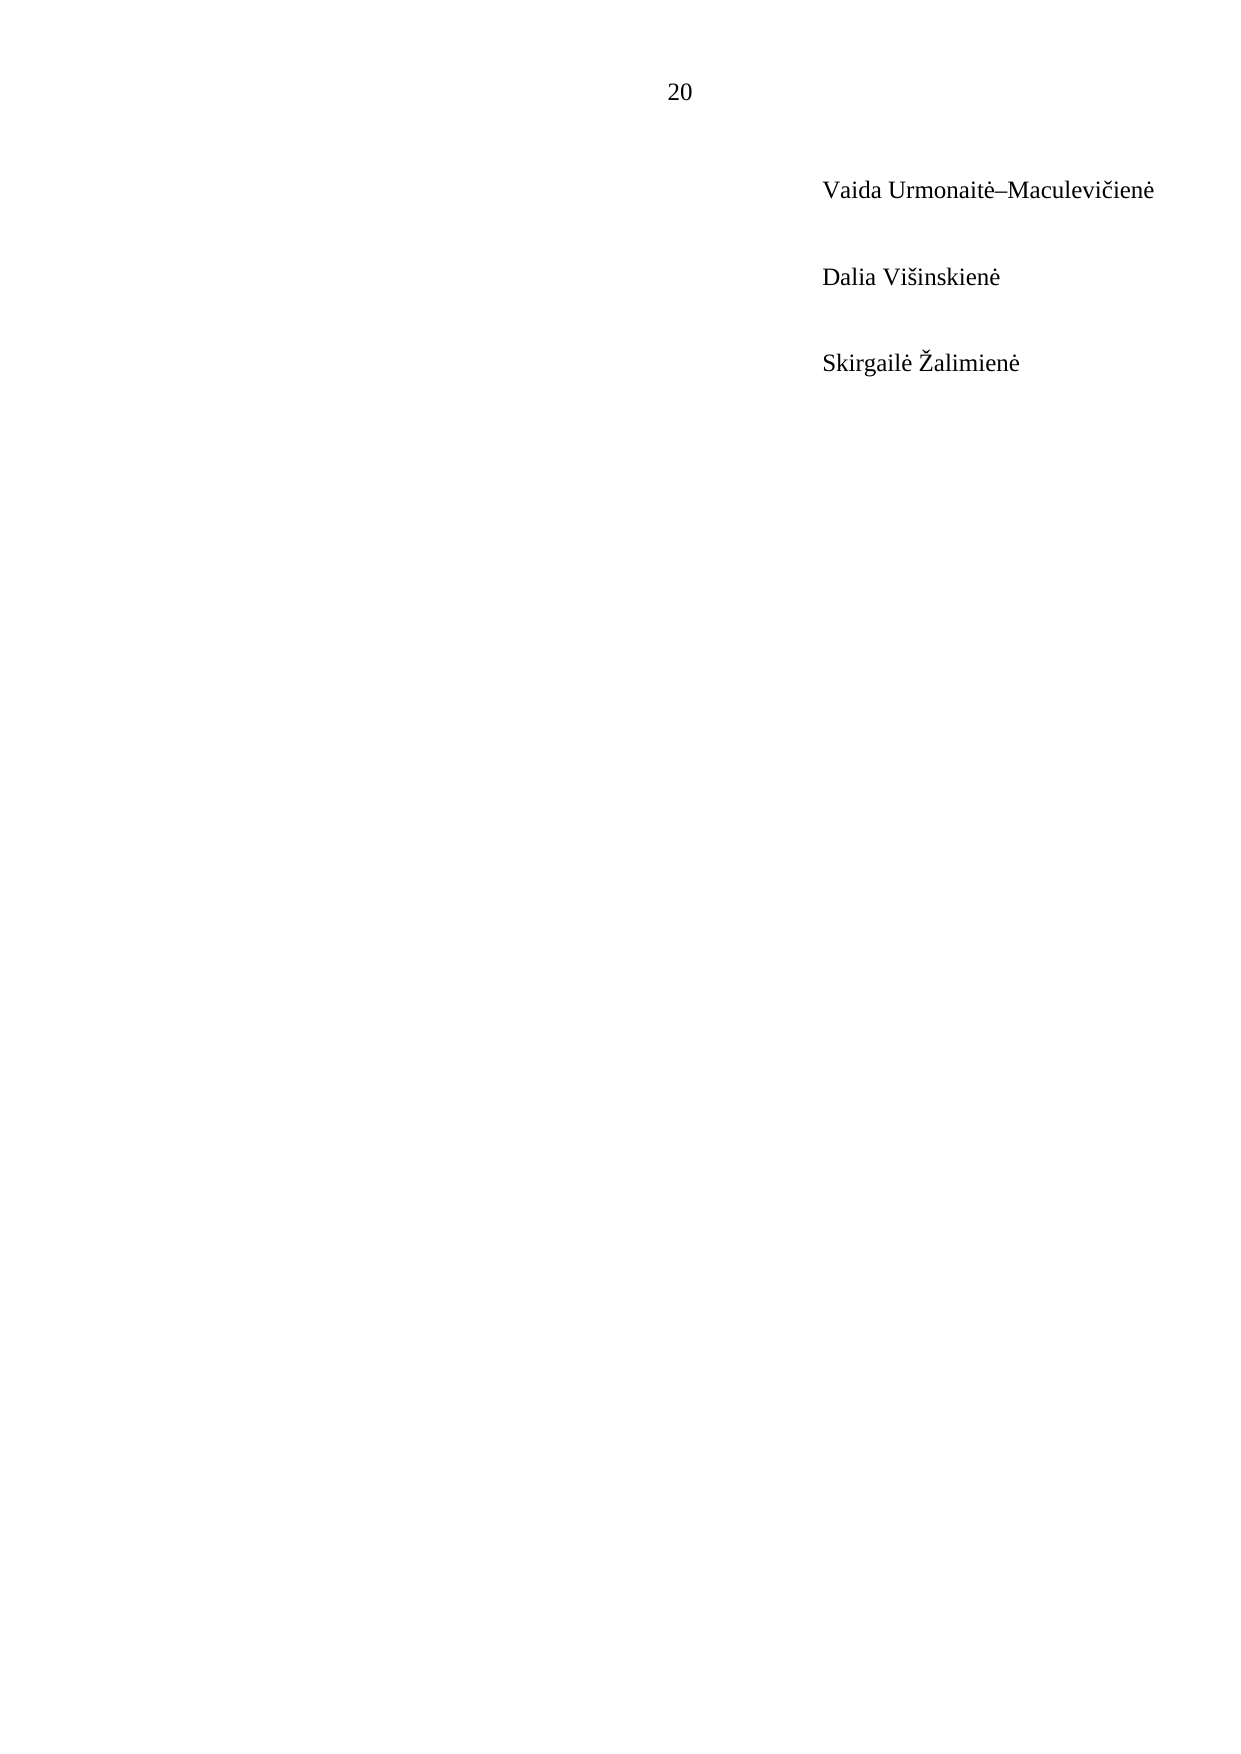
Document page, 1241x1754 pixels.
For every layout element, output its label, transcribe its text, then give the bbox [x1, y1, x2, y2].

text Skirgailė Žalimienė [159, 348, 1181, 377]
text Dalia Višinskienė [159, 262, 1181, 291]
text Vaida Urmonaitė–Maculevičienė [159, 176, 1181, 204]
